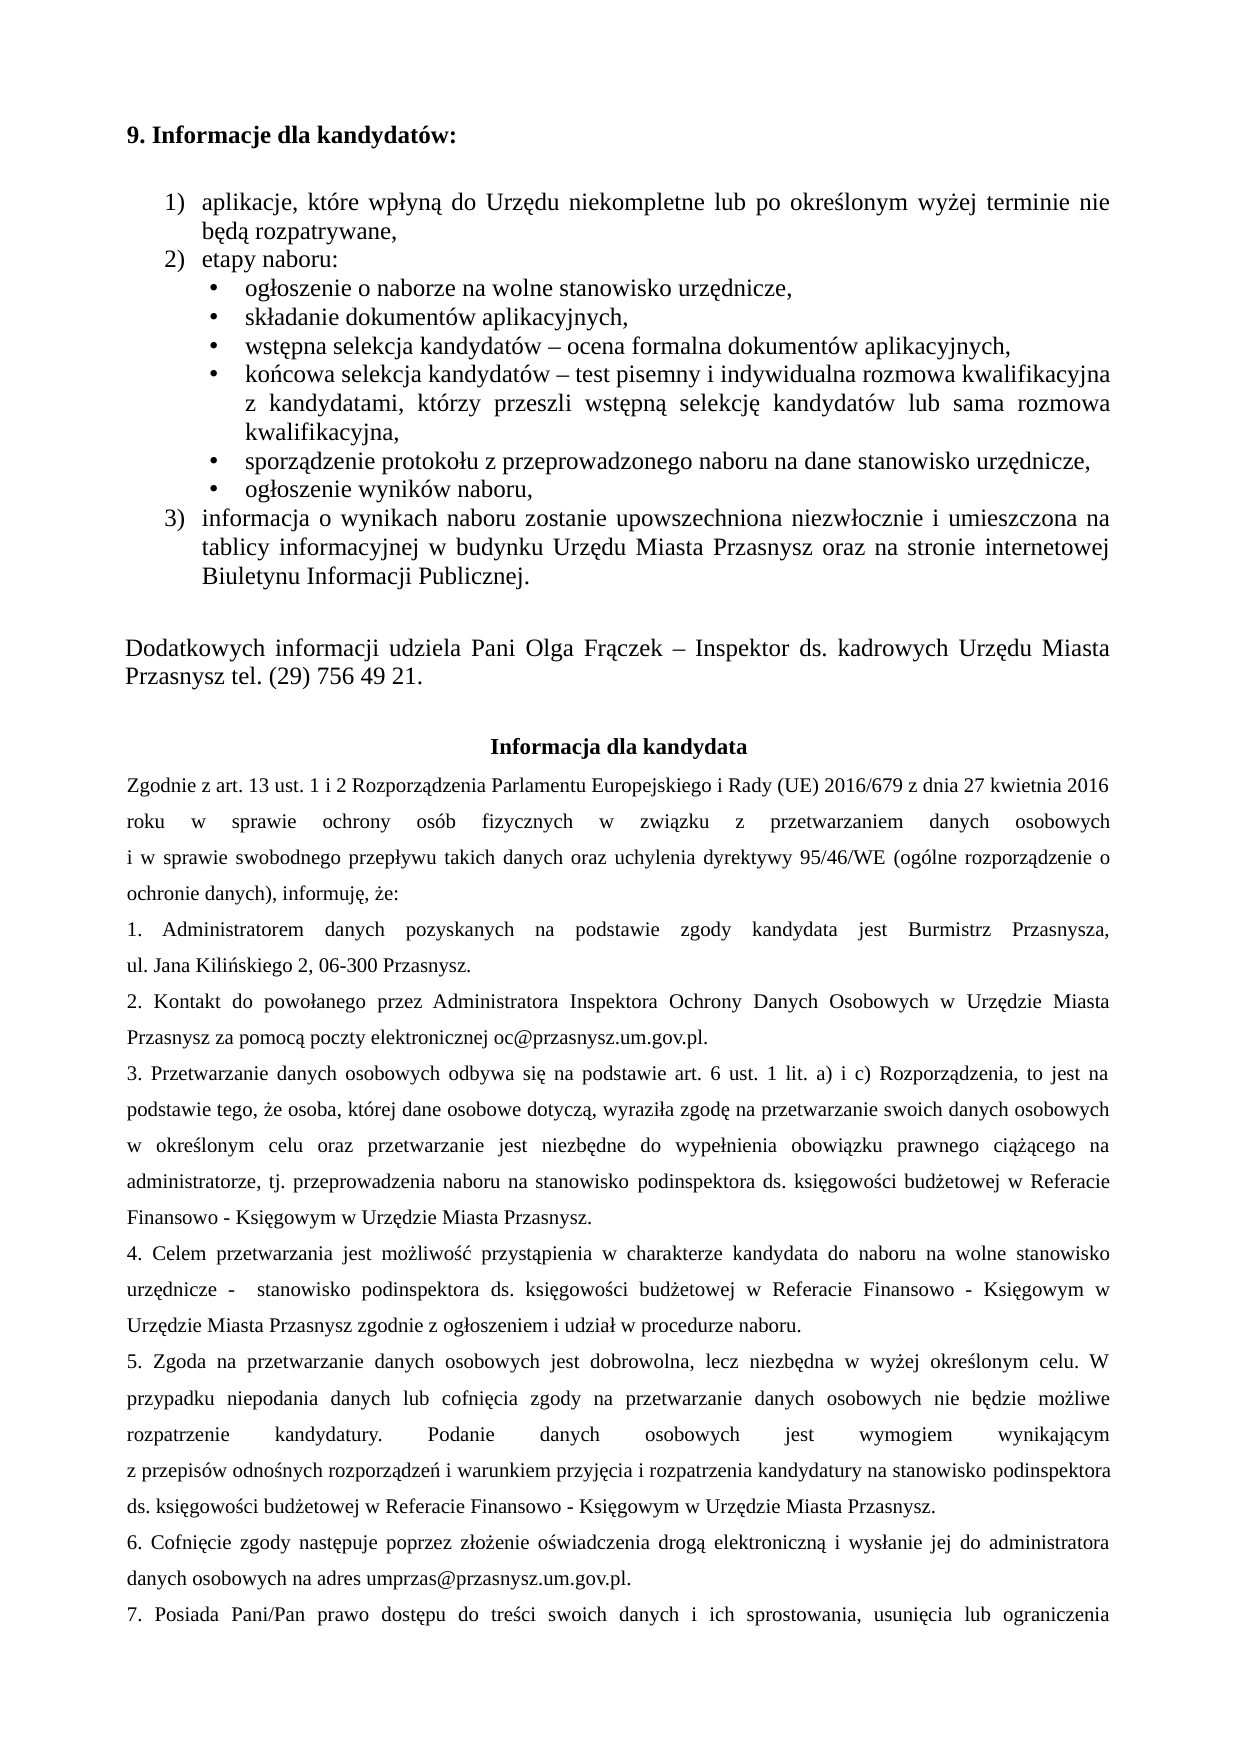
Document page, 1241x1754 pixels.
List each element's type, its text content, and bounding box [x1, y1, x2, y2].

list ogłoszenie wyników naboru, [209, 474, 1111, 503]
list składanie dokumentów aplikacyjnych, [209, 302, 1111, 331]
text 7. Posiada Pani/Pan prawo dostępu do treści swoich danych i ich sprostowania, usunięcia lub ograniczenia [127, 1602, 1111, 1626]
list sporządzenie protokołu z przeprowadzonego naboru na dane stanowisko urzędnicze, [209, 446, 1111, 474]
text Informacja dla kandydata [127, 733, 1111, 760]
text 6. Cofnięcie zgody następuje poprzez złożenie oświadczenia drogą elektroniczną i wysłanie jej do administratora danych osobowych na adres umprzas@przasnysz.um.gov.pl. [127, 1530, 1111, 1590]
list informacja o wynikach naboru zostanie upowszechniona niezwłocznie i umieszczona na tablicy informacyjnej w budynku Urzędu Miasta Przasnysz oraz na stronie internetowej Biuletynu Informacji Publicznej. [164, 503, 1111, 589]
text 2. Kontakt do powołanego przez Administratora Inspektora Ochrony Danych Osobowych w Urzędzie Miasta Przasnysz za pomocą poczty elektronicznej oc@przasnysz.um.gov.pl. [127, 989, 1111, 1049]
list ogłoszenie o naborze na wolne stanowisko urzędnicze, [209, 273, 1111, 302]
text 3. Przetwarzanie danych osobowych odbywa się na podstawie art. 6 ust. 1 lit. a) i c) Rozporządzenia, to jest na podstawie tego, że osoba, której dane osobowe dotyczą, wyraziła zgodę na przetwarzanie swoich danych osobowych w określonym celu oraz przetwarzanie jest niezbędne do wypełnienia obowiązku prawnego ciążącego na administratorze, tj. przeprowadzenia naboru na stanowisko podinspektora ds. księgowości budżetowej w Referacie Finansowo - Księgowym w Urzędzie Miasta Przasnysz. [127, 1061, 1111, 1229]
text 5. Zgoda na przetwarzanie danych osobowych jest dobrowolna, lecz niezbędna w wyżej określonym celu. W przypadku niepodania danych lub cofnięcia zgody na przetwarzanie danych osobowych nie będzie możliwe rozpatrzenie kandydatury. Podanie danych osobowych jest wymogiem wynikającym z przepisów odnośnych rozporządzeń i warunkiem przyjęcia i rozpatrzenia kandydatury na stanowisko podinspektora ds. księgowości budżetowej w Referacie Finansowo - Księgowym w Urzędzie Miasta Przasnysz. [127, 1349, 1111, 1518]
text Dodatkowych informacji udziela Pani Olga Frączek – Inspektor ds. kadrowych Urzędu Miasta Przasnysz tel. (29) 756 49 21. [125, 633, 1111, 690]
text 9. Informacje dla kandydatów: [127, 120, 1111, 149]
list wstępna selekcja kandydatów – ocena formalna dokumentów aplikacyjnych, [209, 331, 1111, 359]
list etapy naboru: [164, 244, 1111, 273]
list końcowa selekcja kandydatów – test pisemny i indywidualna rozmowa kwalifikacyjna z kandydatami, którzy przeszli wstępną selekcję kandydatów lub sama rozmowa kwalifikacyjna, [209, 359, 1111, 446]
text 4. Celem przetwarzania jest możliwość przystąpienia w charakterze kandydata do naboru na wolne stanowisko urzędnicze - stanowisko podinspektora ds. księgowości budżetowej w Referacie Finansowo - Księgowym w Urzędzie Miasta Przasnysz zgodnie z ogłoszeniem i udział w procedurze naboru. [127, 1241, 1111, 1337]
text 1. Administratorem danych pozyskanych na podstawie zgody kandydata jest Burmistrz Przasnysza, ul. Jana Kilińskiego 2, 06-300 Przasnysz. [127, 917, 1111, 977]
text Zgodnie z art. 13 ust. 1 i 2 Rozporządzenia Parlamentu Europejskiego i Rady (UE) 2016/679 z dnia 27 kwietnia 2016 roku w sprawie ochrony osób fizycznych w związku z przetwarzaniem danych osobowych i w sprawie swobodnego przepływu takich danych oraz uchylenia dyrektywy 95/46/WE (ogólne rozporządzenie o ochronie danych), informuję, że: [127, 773, 1111, 905]
list aplikacje, które wpłyną do Urzędu niekompletne lub po określonym wyżej terminie nie będą rozpatrywane, [164, 187, 1111, 244]
